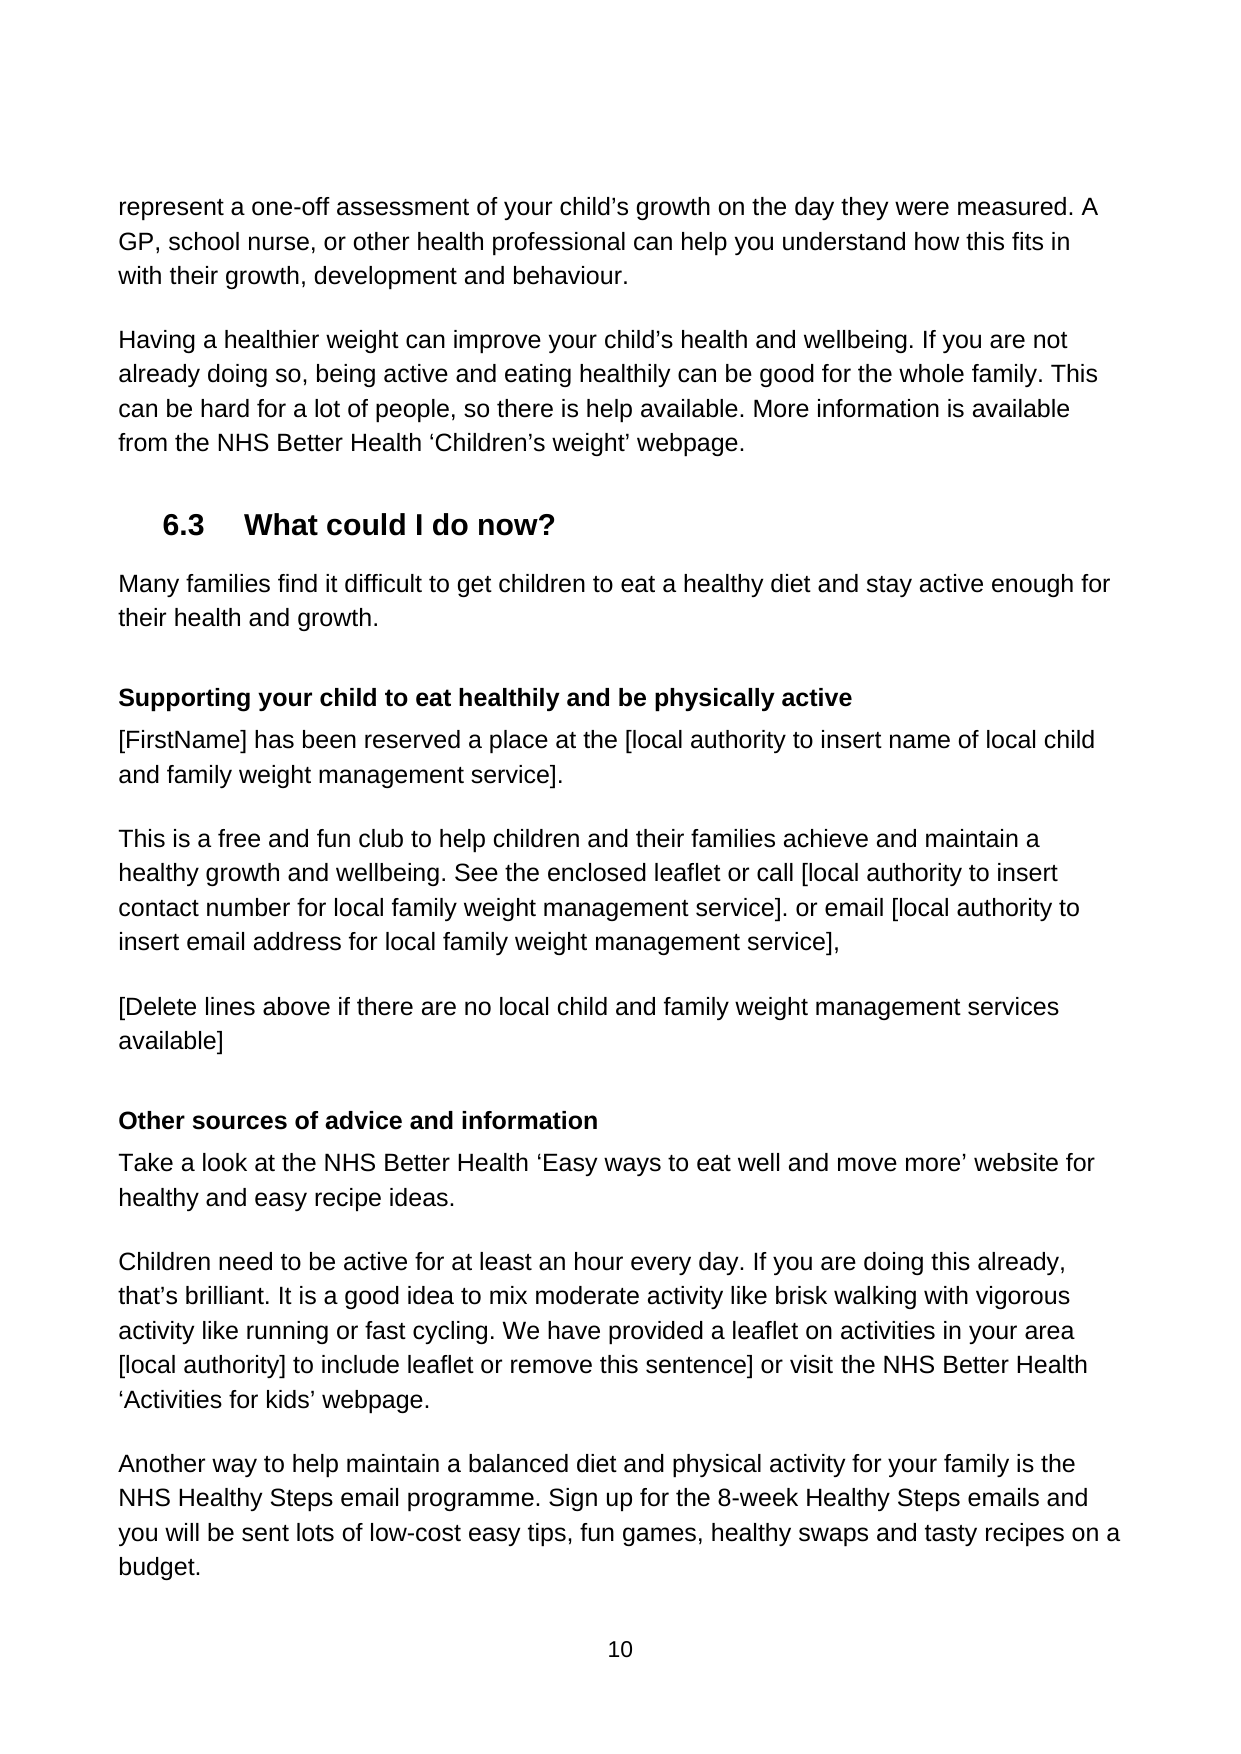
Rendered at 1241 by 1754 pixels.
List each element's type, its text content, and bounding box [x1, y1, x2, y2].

text Take a look at the NHS Better Health ‘Easy ways to eat well and move more’ website for healthy and easy recipe ideas. [118, 1148, 1122, 1212]
text Many families find it difficult to get children to eat a healthy diet and stay active enough for their health and growth. [118, 568, 1122, 632]
text Another way to help maintain a balanced diet and physical activity for your family is the NHS Healthy Steps email programme. Sign up for the 8-week Healthy Steps emails and you will be sent lots of low-cost easy tips, fun games, healthy swaps and tasty recipes on a budget. [118, 1449, 1122, 1581]
text represent a one-off assessment of your child’s growth on the day they were measured. A GP, school nurse, or other health professional can help you understand how this fits in with their growth, development and behaviour. [118, 192, 1122, 290]
subtitle What could I do now? [162, 505, 1122, 543]
text Children need to be active for at least an hour every day. If you are doing this already, that’s brilliant. It is a good idea to mix moderate activity like brisk walking with vigorous activity like running or fast cycling. We have provided a leaflet on activities in your area [local authority] to include leaflet or remove this sentence] or visit the NHS Better Health ‘Activities for kids’ webpage. [118, 1247, 1122, 1413]
text This is a free and fun club to help children and their families achieve and maintain a healthy growth and wellbeing. See the enclosed leaflet or call [local authority to insert contact number for local family weight management service]. or email [local authority to insert email address for local family weight management service], [118, 824, 1122, 956]
text [Delete lines above if there are no local child and family weight management services available] [118, 991, 1122, 1055]
text [FirstName] has been reserved a place at the [local authority to insert name of local child and family weight management service]. [118, 725, 1122, 789]
text Having a healthier weight can improve your child’s health and wellbeing. If you are not already doing so, being active and eating healthily can be good for the whole family. This can be hard for a lot of people, so there is help available. More information is available from the NHS Better Health ‘Children’s weight’ webpage. [118, 325, 1122, 457]
subtitle Supporting your child to eat healthily and be physically active [118, 679, 1122, 713]
subtitle Other sources of advice and information [118, 1102, 1122, 1136]
